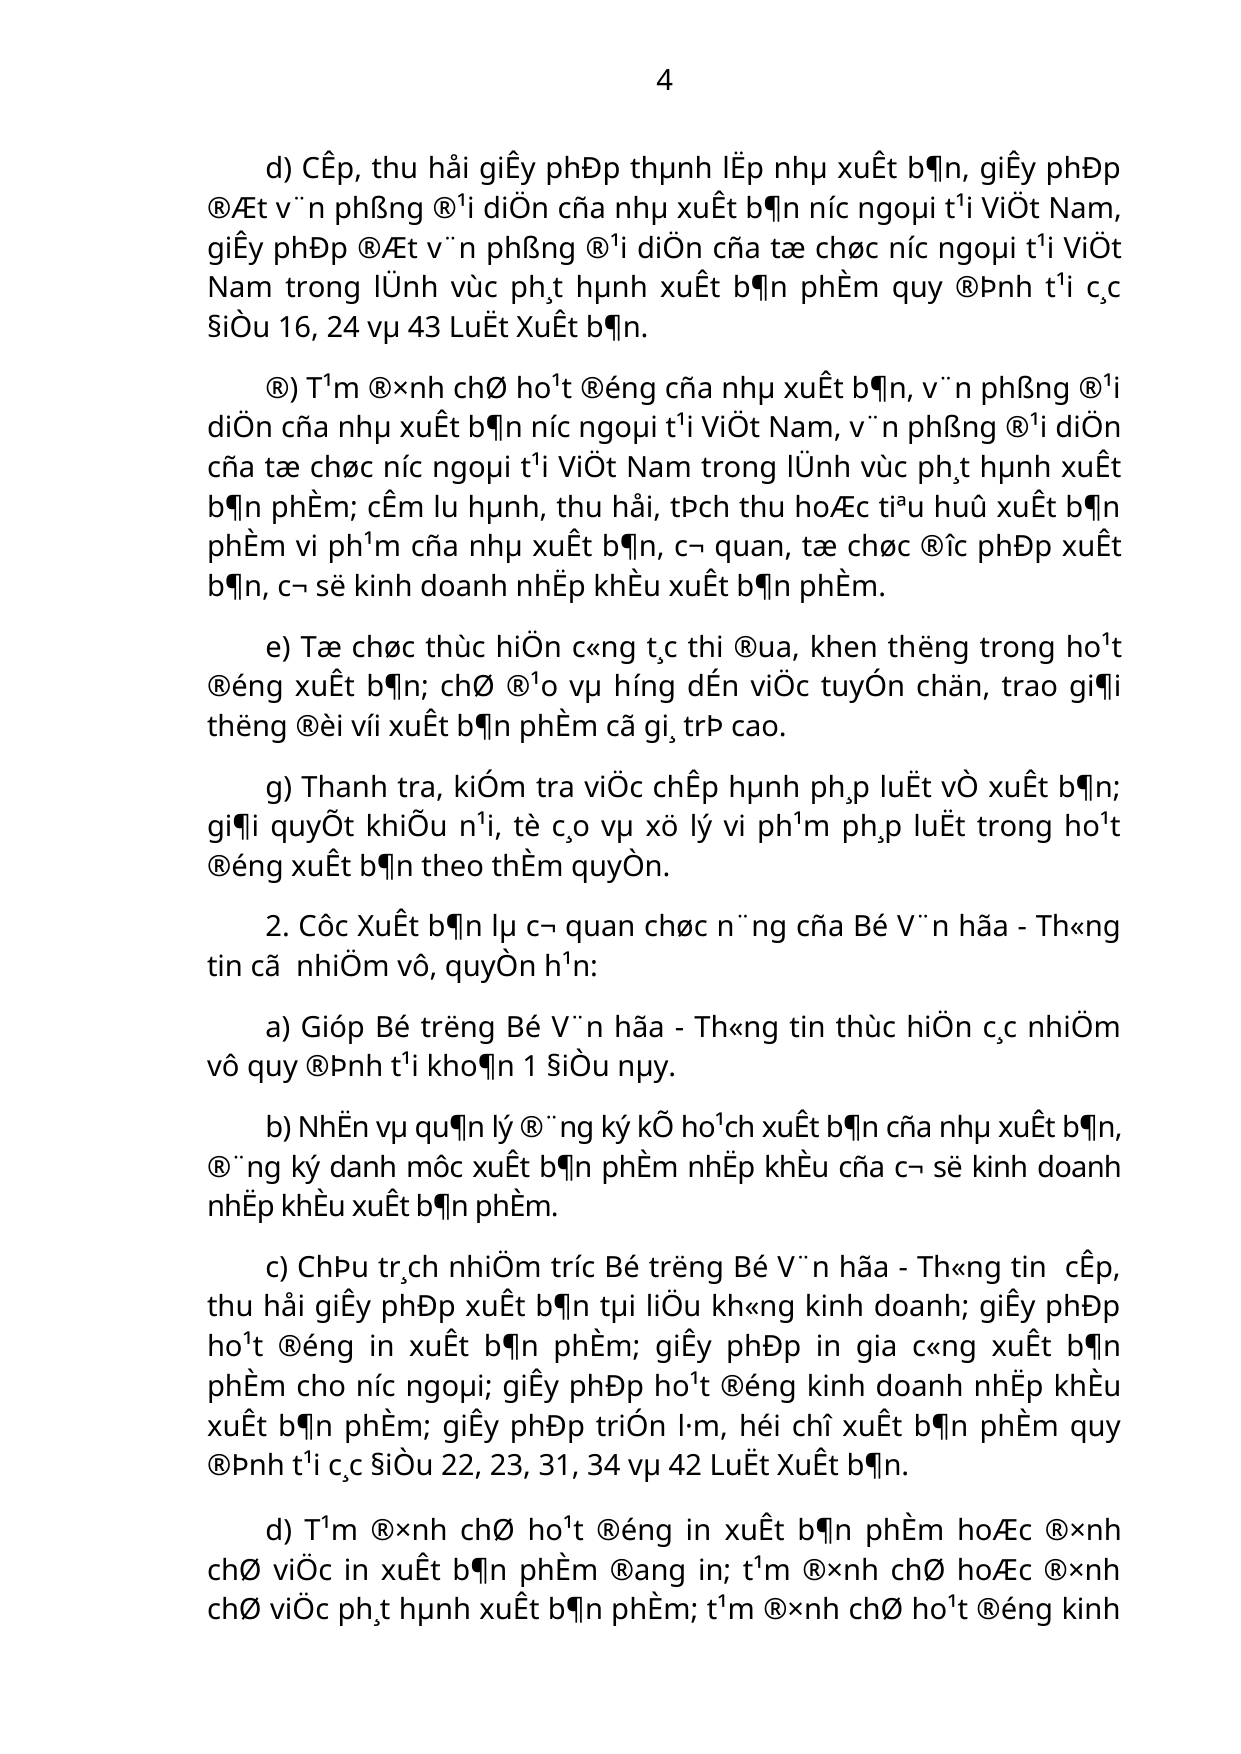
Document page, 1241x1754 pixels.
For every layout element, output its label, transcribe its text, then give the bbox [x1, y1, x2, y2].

text 2. Côc XuÊt b¶n lµ c¬ quan chøc n¨ng cña Bé V¨n hãa - Th«ng tin cã nhiÖm vô, quyÒn h¹n: [207, 906, 1122, 985]
text e) Tæ chøc thùc hiÖn c«ng t¸c thi ®ua, khen th­ëng trong ho¹t ®éng xuÊt b¶n; chØ ®¹o vµ h­íng dÉn viÖc tuyÓn chän, trao gi¶i th­ëng ®èi víi xuÊt b¶n phÈm cã gi¸ trÞ cao. [207, 626, 1122, 745]
text g) Thanh tra, kiÓm tra viÖc chÊp hµnh ph¸p luËt vÒ xuÊt b¶n; gi¶i quyÕt khiÕu n¹i, tè c¸o vµ xö lý vi ph¹m ph¸p luËt trong ho¹t ®éng xuÊt b¶n theo thÈm quyÒn. [207, 766, 1122, 885]
text b) NhËn vµ qu¶n lý ®¨ng ký kÕ ho¹ch xuÊt b¶n cña nhµ xuÊt b¶n, ®¨ng ký danh môc xuÊt b¶n phÈm nhËp khÈu cña c¬ së kinh doanh nhËp khÈu xuÊt b¶n phÈm. [207, 1106, 1122, 1225]
text c) ChÞu tr¸ch nhiÖm tr­íc Bé tr­ëng Bé V¨n hãa - Th«ng tin cÊp, thu håi giÊy phÐp xuÊt b¶n tµi liÖu kh«ng kinh doanh; giÊy phÐp ho¹t ®éng in xuÊt b¶n phÈm; giÊy phÐp in gia c«ng xuÊt b¶n phÈm cho n­íc ngoµi; giÊy phÐp ho¹t ®éng kinh doanh nhËp khÈu xuÊt b¶n phÈm; giÊy phÐp triÓn l·m, héi chî xuÊt b¶n phÈm quy ®Þnh t¹i c¸c §iÒu 22, 23, 31, 34 vµ 42 LuËt XuÊt b¶n. [207, 1246, 1122, 1484]
text d) T¹m ®×nh chØ ho¹t ®éng in xuÊt b¶n phÈm hoÆc ®×nh chØ viÖc in xuÊt b¶n phÈm ®ang in; t¹m ®×nh chØ hoÆc ®×nh chØ viÖc ph¸t hµnh xuÊt b¶n phÈm; t¹m ®×nh chØ ho¹t ®éng kinh [207, 1509, 1122, 1628]
text ®) T¹m ®×nh chØ ho¹t ®éng cña nhµ xuÊt b¶n, v¨n phßng ®¹i diÖn cña nhµ xuÊt b¶n n­íc ngoµi t¹i ViÖt Nam, v¨n phßng ®¹i diÖn cña tæ chøc n­íc ngoµi t¹i ViÖt Nam trong lÜnh vùc ph¸t hµnh xuÊt b¶n phÈm; cÊm l­u hµnh, thu håi, tÞch thu hoÆc tiªu huû xuÊt b¶n phÈm vi ph¹m cña nhµ xuÊt b¶n, c¬ quan, tæ chøc ®­îc phÐp xuÊt b¶n, c¬ së kinh doanh nhËp khÈu xuÊt b¶n phÈm. [207, 367, 1122, 605]
text d) CÊp, thu håi giÊy phÐp thµnh lËp nhµ xuÊt b¶n, giÊy phÐp ®Æt v¨n phßng ®¹i diÖn cña nhµ xuÊt b¶n n­íc ngoµi t¹i ViÖt Nam, giÊy phÐp ®Æt v¨n phßng ®¹i diÖn cña tæ chøc n­íc ngoµi t¹i ViÖt Nam trong lÜnh vùc ph¸t hµnh xuÊt b¶n phÈm quy ®Þnh t¹i c¸c §iÒu 16, 24 vµ 43 LuËt XuÊt b¶n. [207, 148, 1122, 346]
text a) Gióp Bé tr­ëng Bé V¨n hãa - Th«ng tin thùc hiÖn c¸c nhiÖm vô quy ®Þnh t¹i kho¶n 1 §iÒu nµy. [207, 1006, 1122, 1085]
